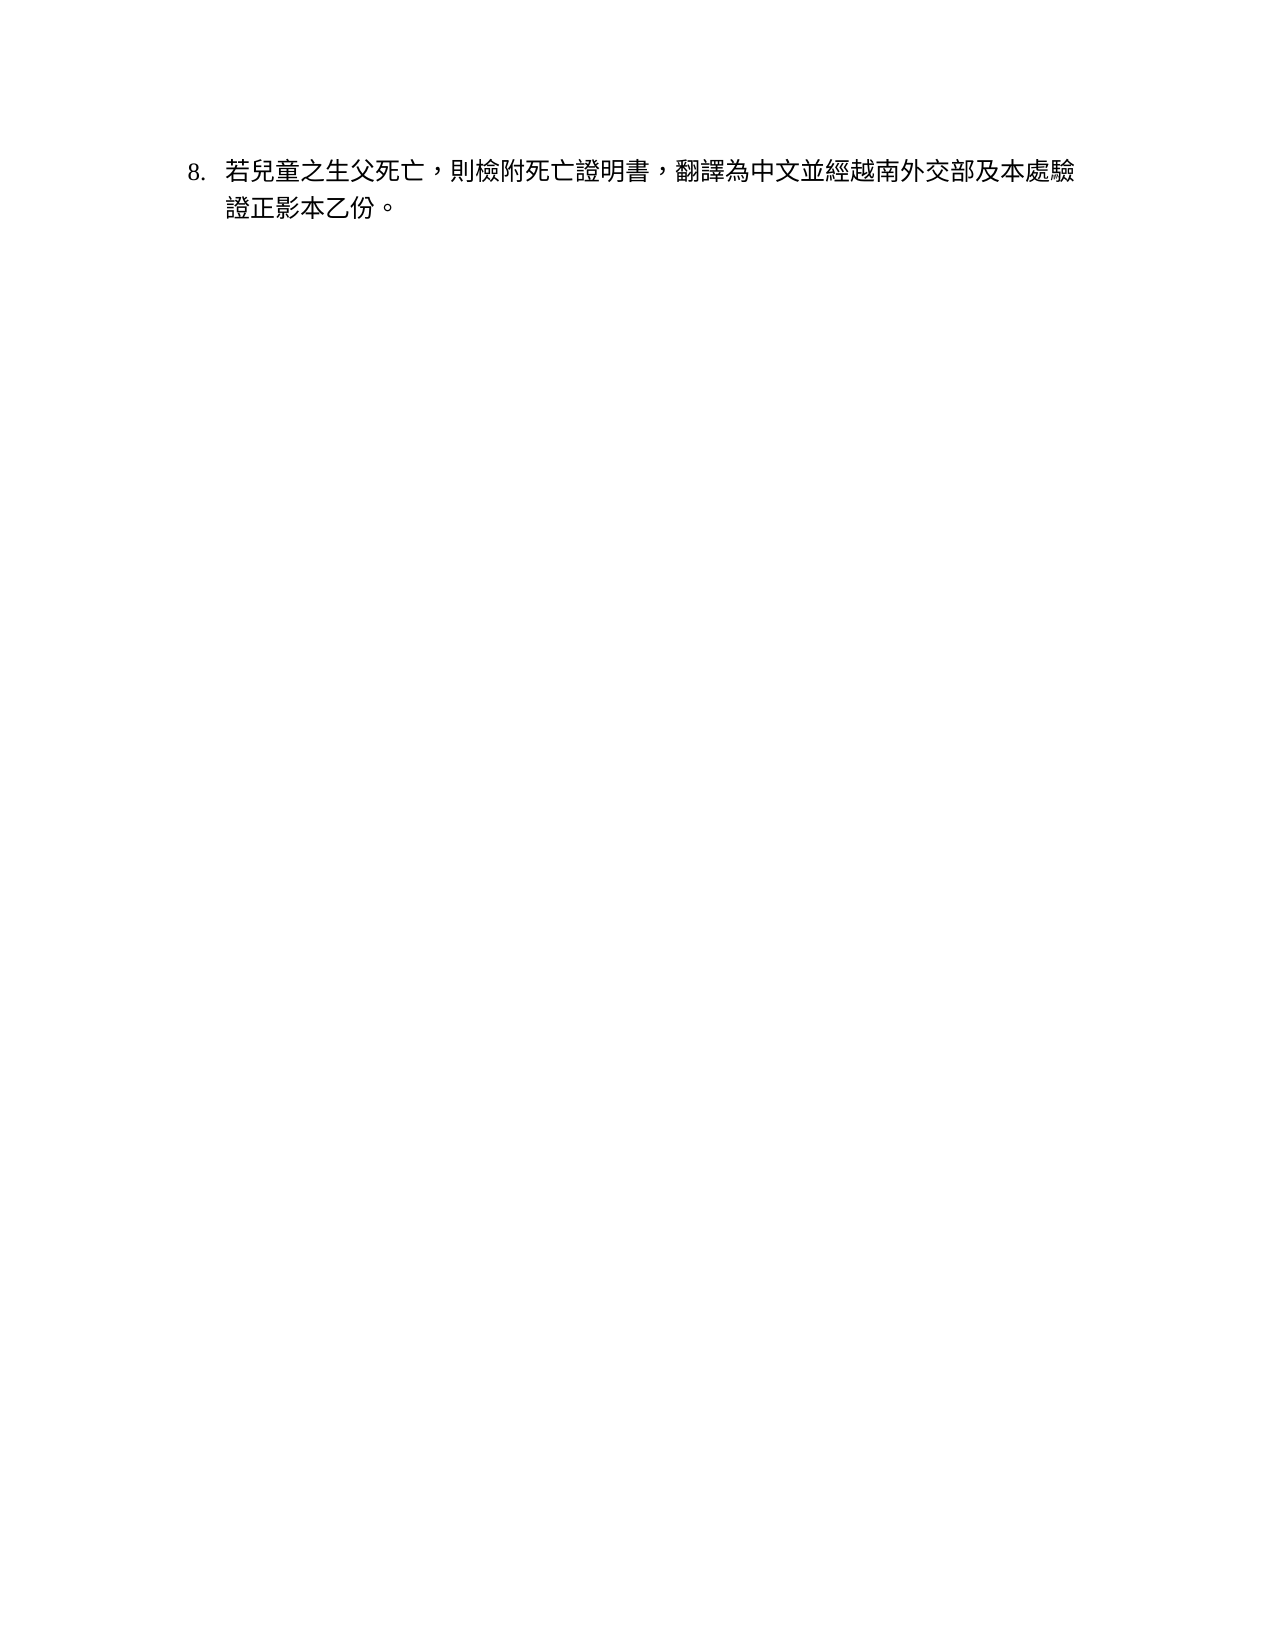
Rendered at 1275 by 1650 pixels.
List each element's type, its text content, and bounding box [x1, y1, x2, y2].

list 若兒童之生父死亡，則檢附死亡證明書，翻譯為中文並經越南外交部及本處驗證正影本乙份。 [187, 150, 1087, 225]
